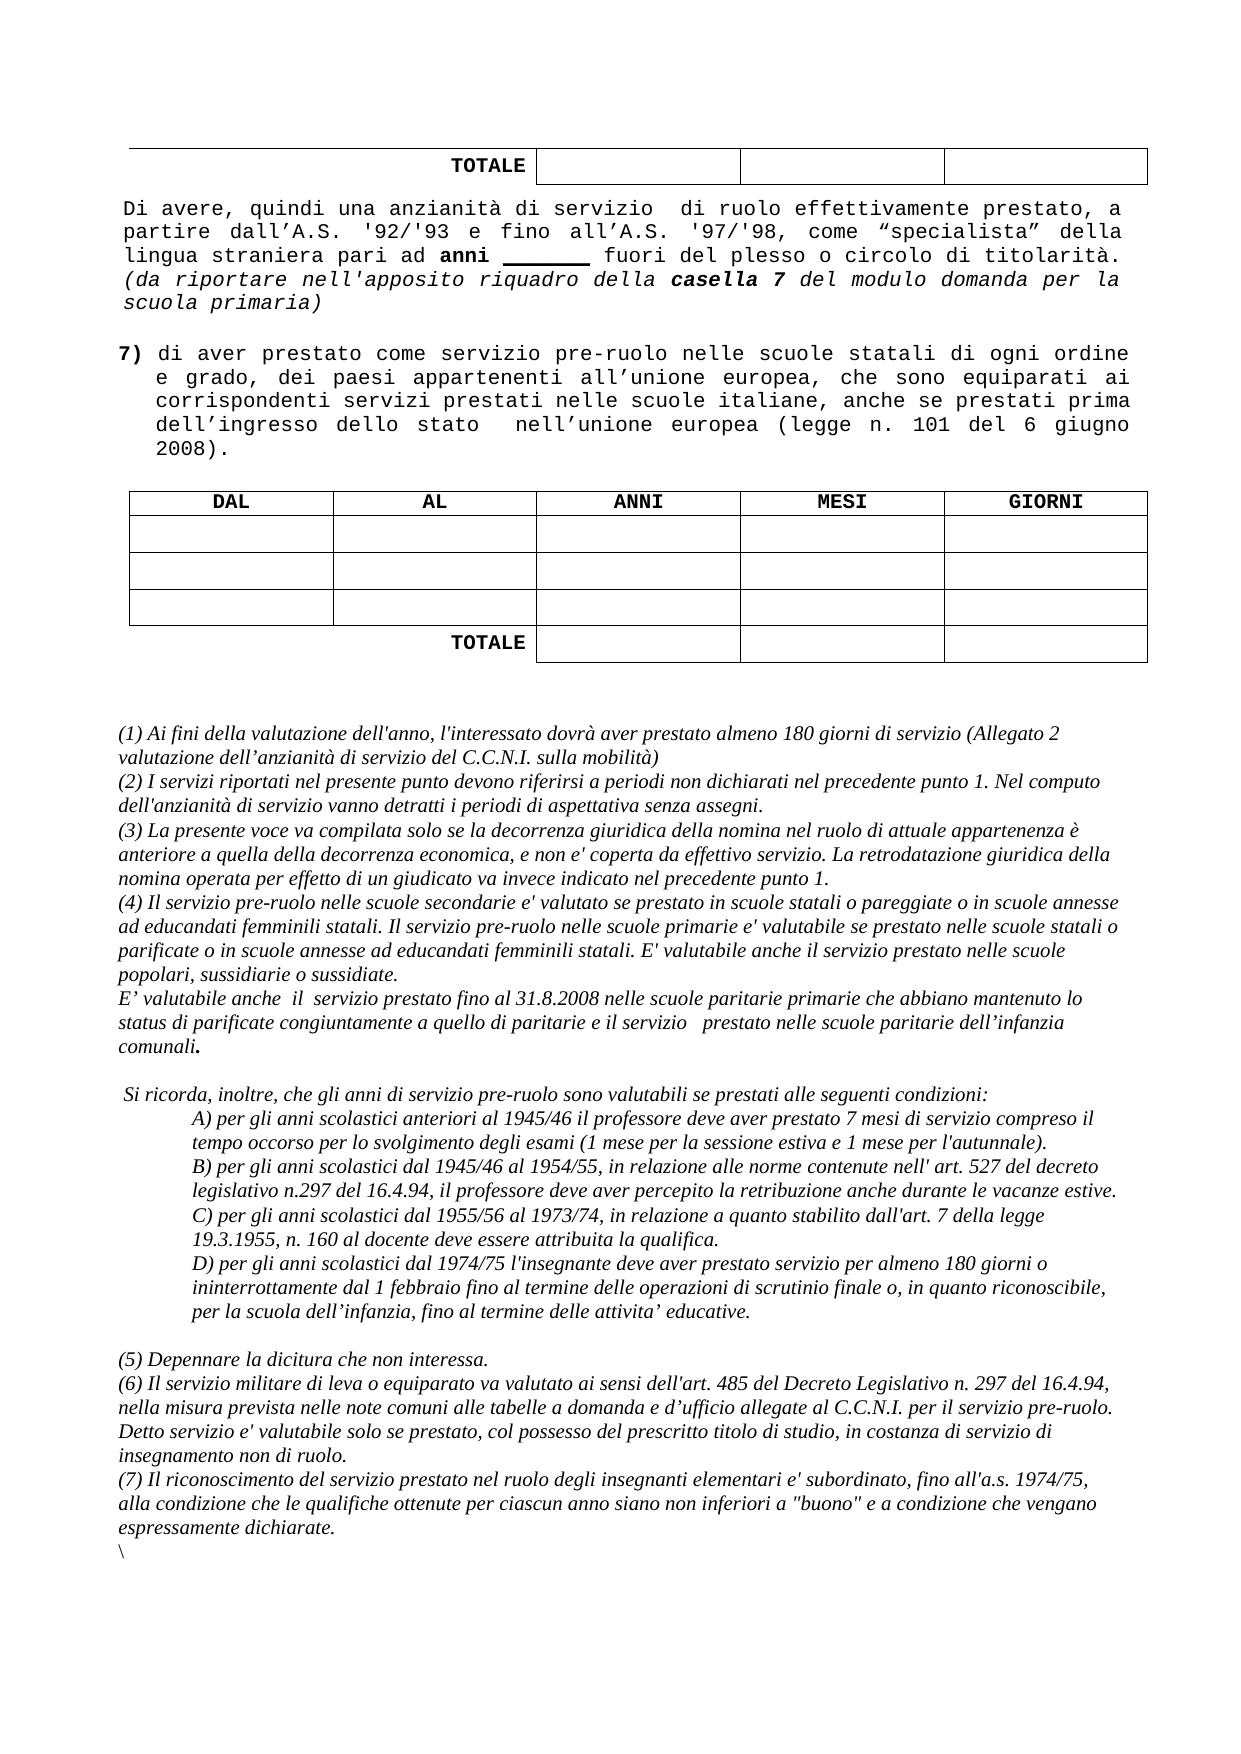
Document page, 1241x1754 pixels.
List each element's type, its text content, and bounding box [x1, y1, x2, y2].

table_cell [334, 553, 536, 588]
table_cell TOTALE [129, 626, 536, 662]
table_cell [334, 516, 536, 552]
text B) per gli anni scolastici dal 1945/46 al 1954/55, in relazione alle norme contenute nell' art. 527 del decreto legislativo n.297 del 16.4.94, il professore deve aver percepito la retribuzione anche durante le vacanze estive. [192, 1154, 1122, 1202]
table_cell [537, 149, 740, 184]
table_cell [945, 626, 1147, 662]
text (4) Il servizio pre-ruolo nelle scuole secondarie e' valutato se prestato in scuole statali o pareggiate o in scuole annesse ad educandati femminili statali. Il servizio pre-ruolo nelle scuole primarie e' valutabile se prestato nelle scuole statali o parificate o in scuole annesse ad educandati femminili statali. E' valutabile anche il servizio prestato nelle scuole popolari, sussidiarie o sussidiate. [118, 890, 1122, 986]
text (3) La presente voce va compilata solo se la decorrenza giuridica della nomina nel ruolo di attuale appartenenza è anteriore a quella della decorrenza economica, e non e' coperta da effettivo servizio. La retrodatazione giuridica della nomina operata per effetto di un giudicato va invece indicato nel precedente punto 1. [118, 817, 1122, 890]
table_cell [741, 590, 944, 625]
table_cell [130, 553, 333, 588]
table_cell [741, 516, 944, 552]
table_cell [945, 553, 1147, 588]
text C) per gli anni scolastici dal 1955/56 al 1973/74, in relazione a quanto stabilito dall'art. 7 della legge 19.3.1955, n. 160 al docente deve essere attribuita la qualifica. [192, 1202, 1122, 1251]
table_cell [945, 149, 1147, 184]
table_cell [741, 553, 944, 588]
text A) per gli anni scolastici anteriori al 1945/46 il professore deve aver prestato 7 mesi di servizio compreso il tempo occorso per lo svolgimento degli esami (1 mese per la sessione estiva e 1 mese per l'autunnale). [192, 1106, 1122, 1154]
table_cell [334, 590, 536, 625]
text Di avere, quindi una anzianità di servizio di ruolo effettivamente prestato, a partire dall’A.S. '92/'93 e fino all’A.S. '97/'98, come “specialista” della lingua straniera pari ad anni _______ fuori del plesso o circolo di titolarità. (da riportare nell'apposito riquadro della casella 7 del modulo domanda per la scuola primaria) [123, 198, 1122, 316]
table_cell [945, 590, 1147, 625]
text (5) Depennare la dicitura che non interessa. [118, 1347, 1122, 1371]
table_header AL [334, 492, 536, 515]
table_cell TOTALE [129, 149, 536, 184]
table_cell [537, 590, 740, 625]
text Si ricorda, inoltre, che gli anni di servizio pre-ruolo sono valutabili se prestati alle seguenti condizioni: [118, 1082, 1122, 1106]
table_cell [130, 590, 333, 625]
table_header DAL [130, 492, 333, 515]
text (7) Il riconoscimento del servizio prestato nel ruolo degli insegnanti elementari e' subordinato, fino all'a.s. 1974/75, alla condizione che le qualifiche ottenute per ciascun anno siano non inferiori a "buono" e a condizione che vengano espressamente dichiarate. [118, 1467, 1122, 1539]
table_cell [130, 516, 333, 552]
text (2) I servizi riportati nel presente punto devono riferirsi a periodi non dichiarati nel precedente punto 1. Nel computo dell'anzianità di servizio vanno detratti i periodi di aspettativa senza assegni. [118, 769, 1122, 817]
table_header MESI [741, 492, 944, 515]
table_header ANNI [537, 492, 740, 515]
table_cell [537, 553, 740, 588]
text E’ valutabile anche il servizio prestato fino al 31.8.2008 nelle scuole paritarie primarie che abbiano mantenuto lo status di parificate congiuntamente a quello di paritarie e il servizio prestato nelle scuole paritarie dell’infanzia comunali. [118, 986, 1122, 1058]
table_cell [945, 516, 1147, 552]
text (6) Il servizio militare di leva o equiparato va valutato ai sensi dell'art. 485 del Decreto Legislativo n. 297 del 16.4.94, nella misura prevista nelle note comuni alle tabelle a domanda e d’ufficio allegate al C.C.N.I. per il servizio pre-ruolo. Detto servizio e' valutabile solo se prestato, col possesso del prescritto titolo di studio, in costanza di servizio di insegnamento non di ruolo. [118, 1371, 1122, 1467]
table_header GIORNI [945, 492, 1147, 515]
text D) per gli anni scolastici dal 1974/75 l'insegnante deve aver prestato servizio per almeno 180 giorni o ininterrottamente dal 1 febbraio fino al termine delle operazioni di scrutinio finale o, in quanto riconoscibile, per la scuola dell’infanzia, fino al termine delle attivita’ educative. [192, 1251, 1122, 1323]
table_cell [741, 626, 944, 662]
text \ [118, 1539, 1122, 1563]
text 7) di aver prestato come servizio pre-ruolo nelle scuole statali di ogni ordine e grado, dei paesi appartenenti all’unione europea, che sono equiparati ai corrispondenti servizi prestati nelle scuole italiane, anche se prestati prima dell’ingresso dello stato nell’unione europea (legge n. 101 del 6 giugno 2008). [118, 343, 1130, 461]
table_cell [741, 149, 944, 184]
text (1) Ai fini della valutazione dell'anno, l'interessato dovrà aver prestato almeno 180 giorni di servizio (Allegato 2 valutazione dell’anzianità di servizio del C.C.N.I. sulla mobilità) [118, 721, 1122, 769]
table_cell [537, 626, 740, 662]
table_cell [537, 516, 740, 552]
